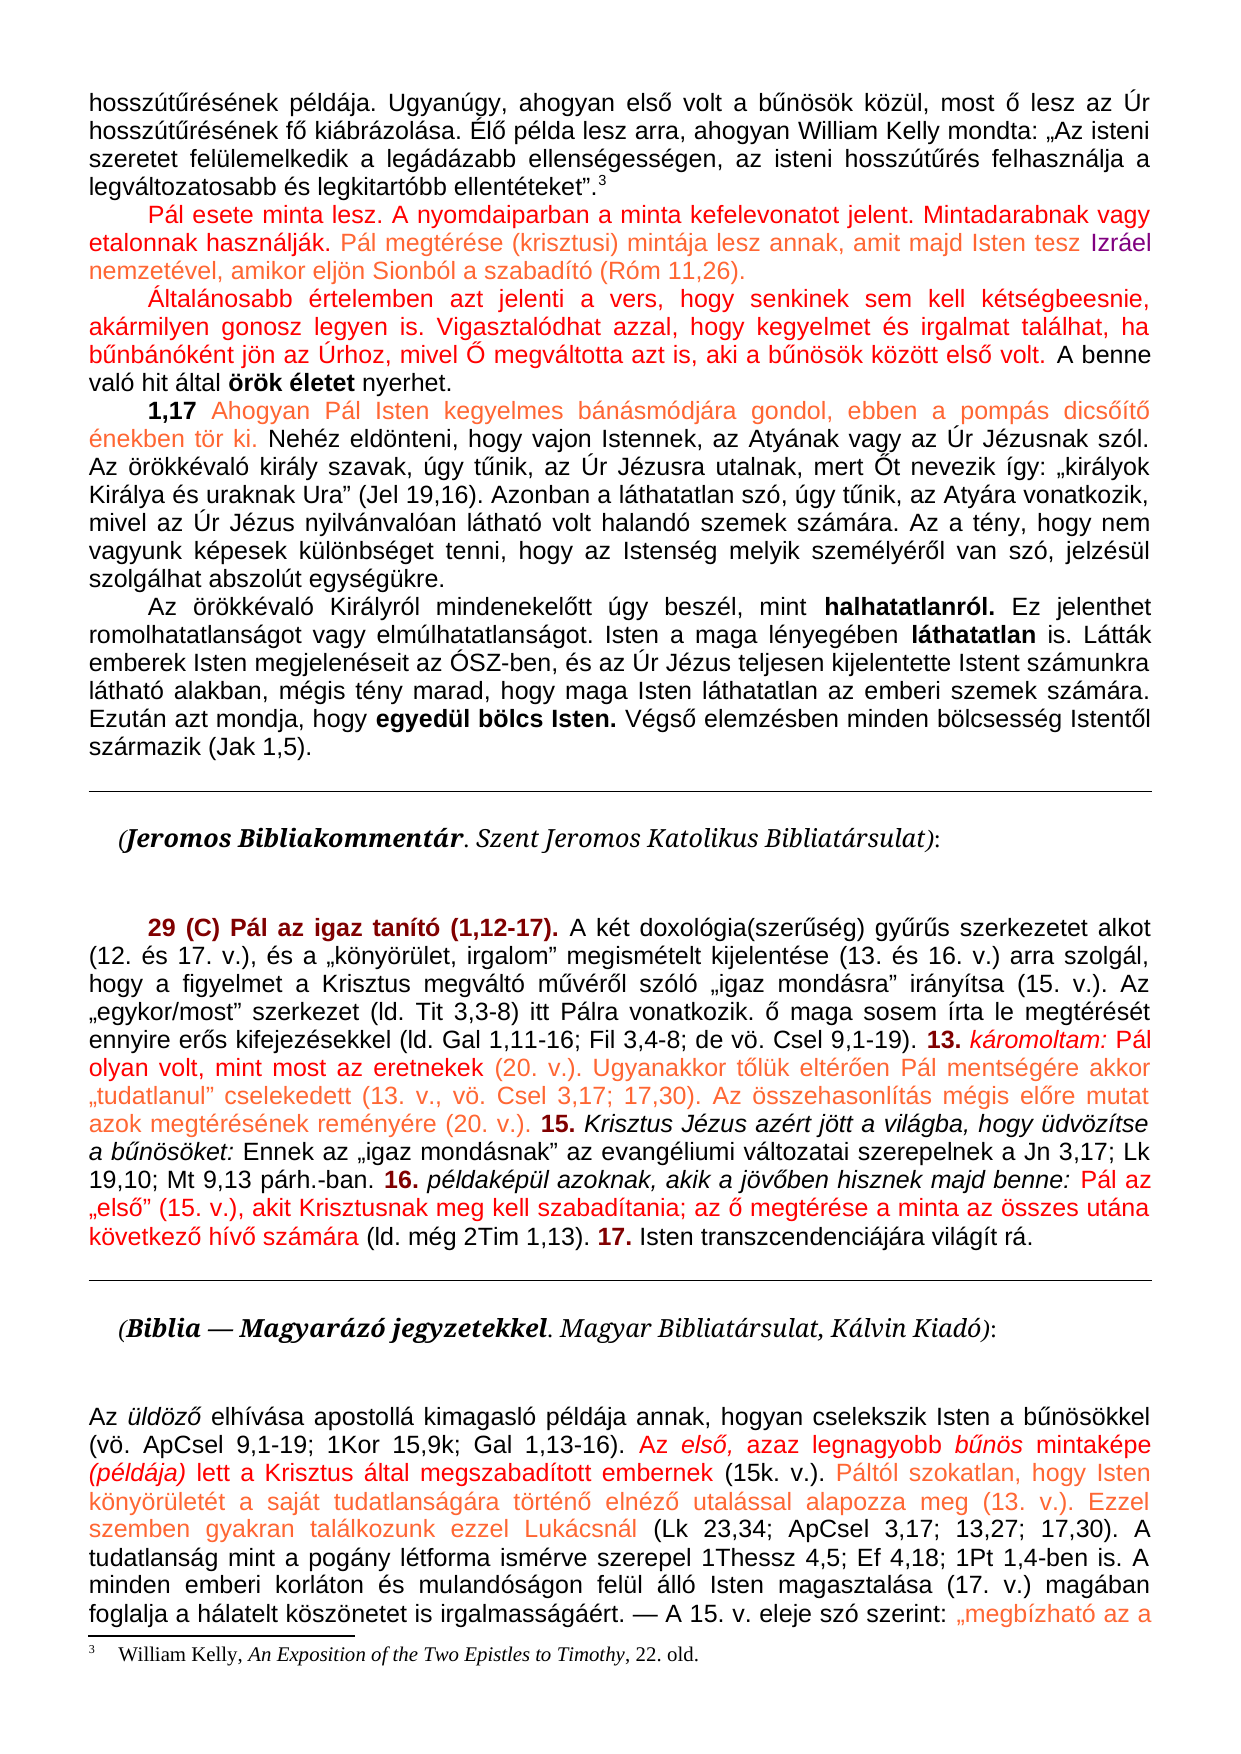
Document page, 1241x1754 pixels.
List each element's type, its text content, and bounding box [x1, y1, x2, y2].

text hosszútűrésének példája. Ugyanúgy, ahogyan első volt a bűnösök közül, most ő lesz az Úr hosszútűrésének fő kiábrázolása. Élő példa lesz arra, ahogyan William Kelly mondta: „Az isteni szeretet felülemelkedik a legádázabb ellenségességen, az isteni hosszútűrés felhasználja a legváltozatosabb és legkitartóbb ellentéteket”. [88, 88, 1152, 201]
text Az üldöző elhívása apostollá kimagasló példája annak, hogyan cselekszik Isten a bűnösökkel (vö. ApCsel 9,1-19; 1Kor 15,9k; Gal 1,13-16). Az első, azaz legnagyobb bűnös mintaképe (példája) lett a Krisztus által megszabadított embernek (15k. v.). Páltól szokatlan, hogy Isten könyörületét a saját tudatlanságára történő elnéző utalással alapozza meg (13. v.). Ezzel szemben gyakran találkozunk ezzel Lukácsnál (Lk 23,34; ApCsel 3,17; 13,27; 17,30). A tudatlanság mint a pogány létforma ismérve szerepel 1Thessz 4,5; Ef 4,18; 1Pt 1,4-ben is. A minden emberi korláton és mulandóságon felül álló Isten magasztalása (17. v.) magában foglalja a hálatelt köszönetet is irgalmasságáért. — A 15. v. eleje szó szerint: „megbízható az a [88, 1403, 1152, 1627]
text 1,17 Ahogyan Pál Isten kegyelmes bánásmódjára gondol, ebben a pompás dicsőítő énekben tör ki. Nehéz eldönteni, hogy vajon Istennek, az Atyának vagy az Úr Jézusnak szól. Az örökkévaló király szavak, úgy tűnik, az Úr Jézusra utalnak, mert Őt nevezik így: „királyok Királya és uraknak Ura” (Jel 19,16). Azonban a láthatatlan szó, úgy tűnik, az Atyára vonatkozik, mivel az Úr Jézus nyilvánvalóan látható volt halandó szemek számára. Az a tény, hogy nem vagyunk képesek különbséget tenni, hogy az Istenség melyik személyéről van szó, jelzésül szolgálhat abszolút egységükre. [88, 397, 1152, 593]
text Az örökkévaló Királyról mindenekelőtt úgy beszél, mint halhatatlanról. Ez jelenthet romolhatatlanságot vagy elmúlhatatlanságot. Isten a maga lényegében láthatatlan is. Látták emberek Isten megjelenéseit az ÓSZ-ben, és az Úr Jézus teljesen kijelentette Istent számunkra látható alakban, mégis tény marad, hogy maga Isten láthatatlan az emberi szemek számára. Ezután azt mondja, hogy egyedül bölcs Isten. Végső elemzésben minden bölcsesség Istentől származik (Jak 1,5). [88, 593, 1152, 761]
text William Kelly, An Exposition of the Two Epistles to Timothy, 22. old. [88, 1642, 1152, 1665]
text (Biblia — Magyarázó jegyzetekkel. Magyar Bibliatársulat, Kálvin Kiadó): [88, 1281, 1152, 1374]
text 29 (C) Pál az igaz tanító (1,12-17). A két doxológia(szerűség) gyűrűs szerkezetet alkot (12. és 17. v.), és a „könyörület, irgalom” megismételt kijelentése (13. és 16. v.) arra szolgál, hogy a figyelmet a Krisztus megváltó művéről szóló „igaz mondásra” irányítsa (15. v.). Az „egykor/most” szerkezet (ld. Tit 3,3-8) itt Pálra vonatkozik. ő maga sosem írta le megtérését ennyire erős kifejezésekkel (ld. Gal 1,11-16; Fil 3,4-8; de vö. Csel 9,1-19). 13. káromoltam: Pál olyan volt, mint most az eretnekek (20. v.). Ugyanakkor tőlük eltérően Pál mentségére akkor „tudatlanul” cselekedett (13. v., vö. Csel 3,17; 17,30). Az összehasonlítás mégis előre mutat azok megtérésének reményére (20. v.). 15. Krisztus Jézus azért jött a világba, hogy üdvözítse a bűnösöket: Ennek az „igaz mondásnak” az evangéliumi változatai szerepelnek a Jn 3,17; Lk 19,10; Mt 9,13 párh.-ban. 16. példaképül azoknak, akik a jövőben hisznek majd benne: Pál az „első” (15. v.), akit Krisztusnak meg kell szabadítania; az ő megtérése a minta az összes utána következő hívő számára (ld. még 2Tim 1,13). 17. Isten transzcendenciájára világít rá. [88, 914, 1152, 1250]
text Általánosabb értelemben azt jelenti a vers, hogy senkinek sem kell kétségbeesnie, akármilyen gonosz legyen is. Vigasztalódhat azzal, hogy kegyelmet és irgalmat találhat, ha bűnbánóként jön az Úrhoz, mivel Ő megváltotta azt is, aki a bűnösök között első volt. A benne való hit által örök életet nyerhet. [88, 285, 1152, 397]
text Pál esete minta lesz. A nyomdaiparban a minta kefelevonatot jelent. Mintadarabnak vagy etalonnak használják. Pál megtérése (krisztusi) mintája lesz annak, amit majd Isten tesz Izráel nemzetével, amikor eljön Sionból a szabadító (Róm 11,26). [88, 201, 1152, 285]
text (Jeromos Bibliakommentár. Szent Jeromos Katolikus Bibliatársulat): [88, 792, 1152, 884]
